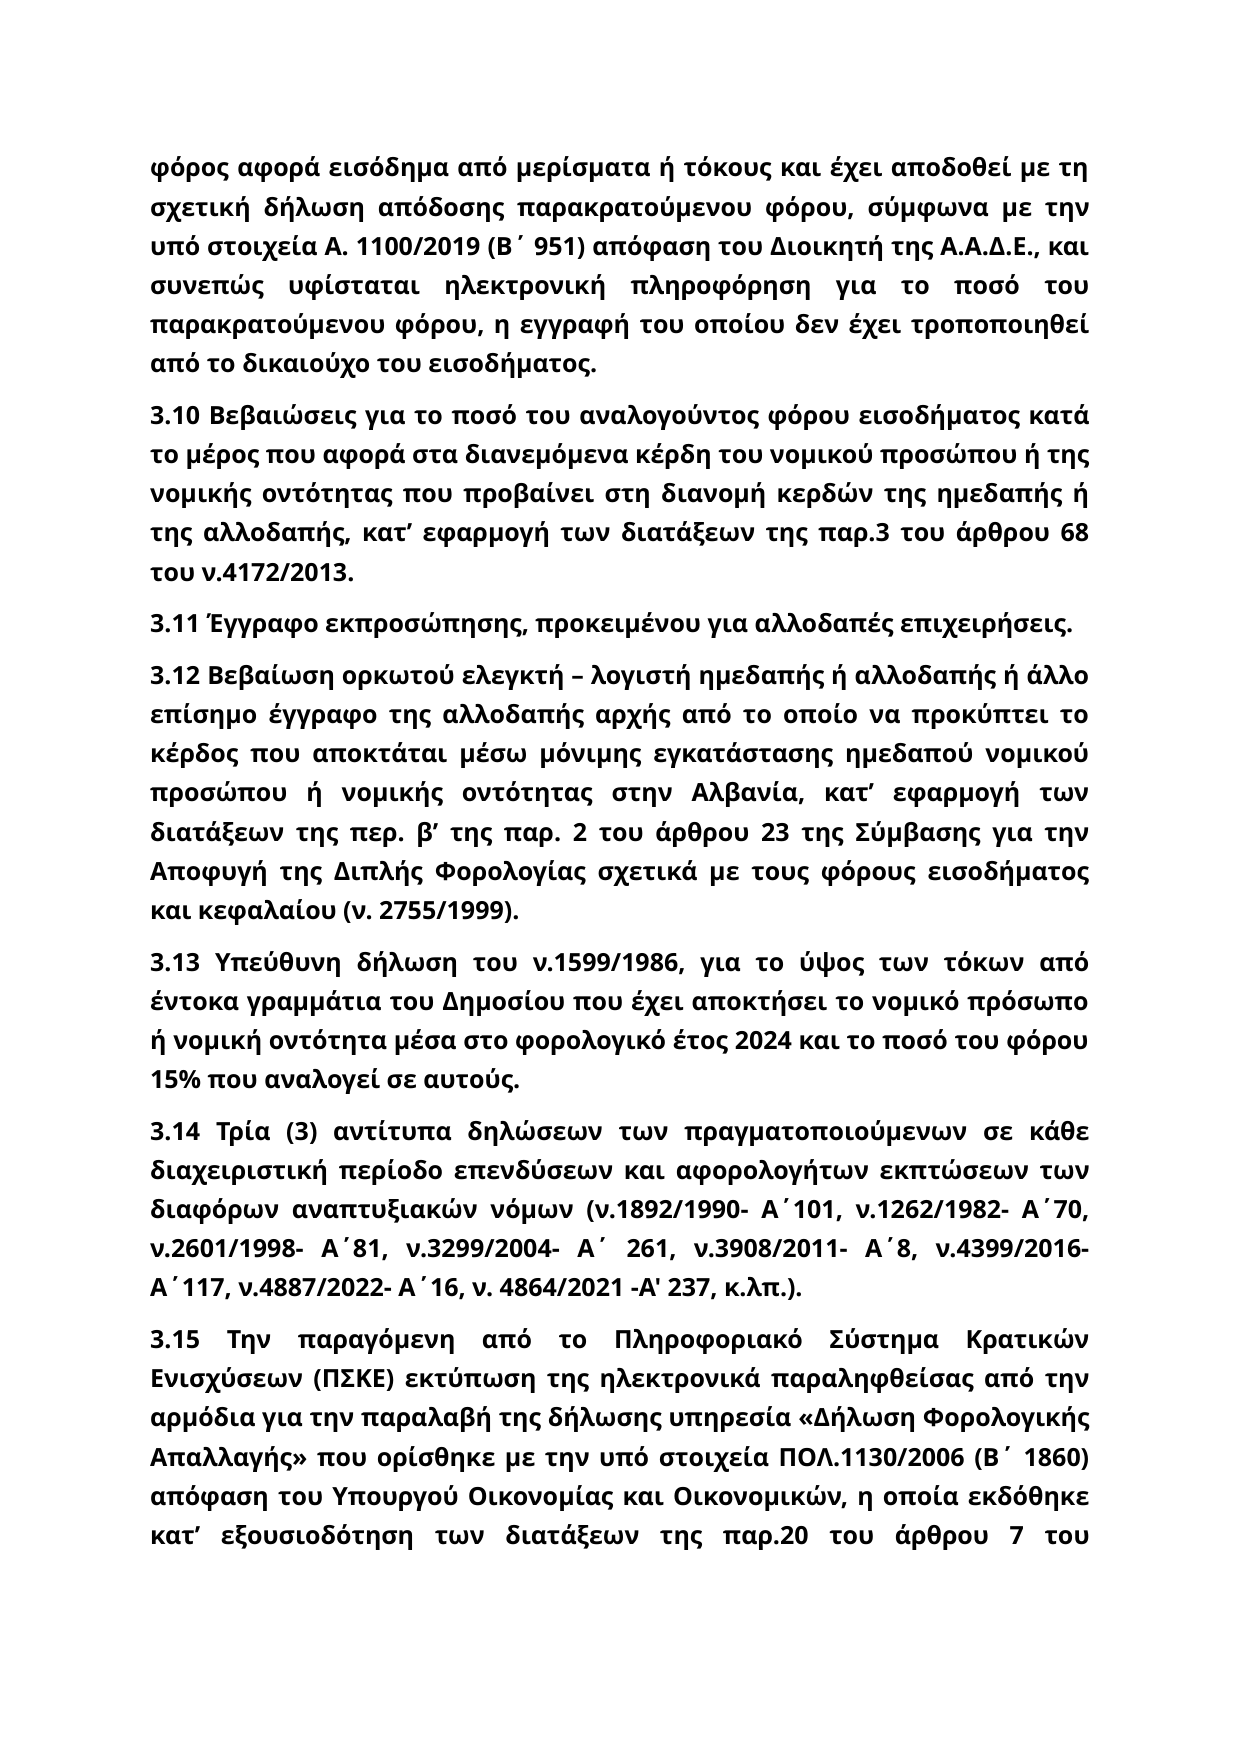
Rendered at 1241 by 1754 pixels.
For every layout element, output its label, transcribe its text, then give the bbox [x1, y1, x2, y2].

text 3.13 Υπεύθυνη δήλωση του ν.1599/1986, για το ύψος των τόκων από έντοκα γραμμάτια του Δημοσίου που έχει αποκτήσει το νομικό πρόσωπο ή νομική οντότητα μέσα στο φορολογικό έτος 2024 και το ποσό του φόρου 15% που αναλογεί σε αυτούς. [150, 944, 1090, 1096]
text 3.14 Τρία (3) αντίτυπα δηλώσεων των πραγματοποιούμενων σε κάθε διαχειριστική περίοδο επενδύσεων και αφορολογήτων εκπτώσεων των διαφόρων αναπτυξιακών νόμων (ν.1892/1990- Α΄101, ν.1262/1982- Α΄70, ν.2601/1998- Α΄81, ν.3299/2004- Α΄ 261, ν.3908/2011- Α΄8, ν.4399/2016- Α΄117, ν.4887/2022- Α΄16, ν. 4864/2021 -Α' 237, κ.λπ.). [150, 1113, 1090, 1304]
text φόρος αφορά εισόδημα από μερίσματα ή τόκους και έχει αποδοθεί με τη σχετική δήλωση απόδοσης παρακρατούμενου φόρου, σύμφωνα με την υπό στοιχεία Α. 1100/2019 (Β΄ 951) απόφαση του Διοικητή της Α.Α.Δ.Ε., και συνεπώς υφίσταται ηλεκτρονική πληροφόρηση για το ποσό του παρακρατούμενου φόρου, η εγγραφή του οποίου δεν έχει τροποποιηθεί από το δικαιούχο του εισοδήματος. [150, 150, 1090, 380]
text 3.11 Έγγραφο εκπροσώπησης, προκειμένου για αλλοδαπές επιχειρήσεις. [150, 606, 1090, 640]
text 3.10 Βεβαιώσεις για το ποσό του αναλογούντος φόρου εισοδήματος κατά το μέρος που αφορά στα διανεμόμενα κέρδη του νομικού προσώπου ή της νομικής οντότητας που προβαίνει στη διανομή κερδών της ημεδαπής ή της αλλοδαπής, κατ’ εφαρμογή των διατάξεων της παρ.3 του άρθρου 68 του ν.4172/2013. [150, 397, 1090, 588]
text 3.15 Την παραγόμενη από το Πληροφοριακό Σύστημα Κρατικών Ενισχύσεων (ΠΣΚΕ) εκτύπωση της ηλεκτρονικά παραληφθείσας από την αρμόδια για την παραλαβή της δήλωσης υπηρεσία «Δήλωση Φορολογικής Απαλλαγής» που ορίσθηκε με την υπό στοιχεία ΠΟΛ.1130/2006 (Β΄ 1860) απόφαση του Υπουργού Οικονομίας και Οικονομικών, η οποία εκδόθηκε κατ’ εξουσιοδότηση των διατάξεων της παρ.20 του άρθρου 7 του [150, 1322, 1090, 1552]
text 3.12 Βεβαίωση ορκωτού ελεγκτή – λογιστή ημεδαπής ή αλλοδαπής ή άλλο επίσημο έγγραφο της αλλοδαπής αρχής από το οποίο να προκύπτει το κέρδος που αποκτάται μέσω μόνιμης εγκατάστασης ημεδαπού νομικού προσώπου ή νομικής οντότητας στην Αλβανία, κατ’ εφαρμογή των διατάξεων της περ. β’ της παρ. 2 του άρθρου 23 της Σύμβασης για την Αποφυγή της Διπλής Φορολογίας σχετικά με τους φόρους εισοδήματος και κεφαλαίου (ν. 2755/1999). [150, 657, 1090, 927]
